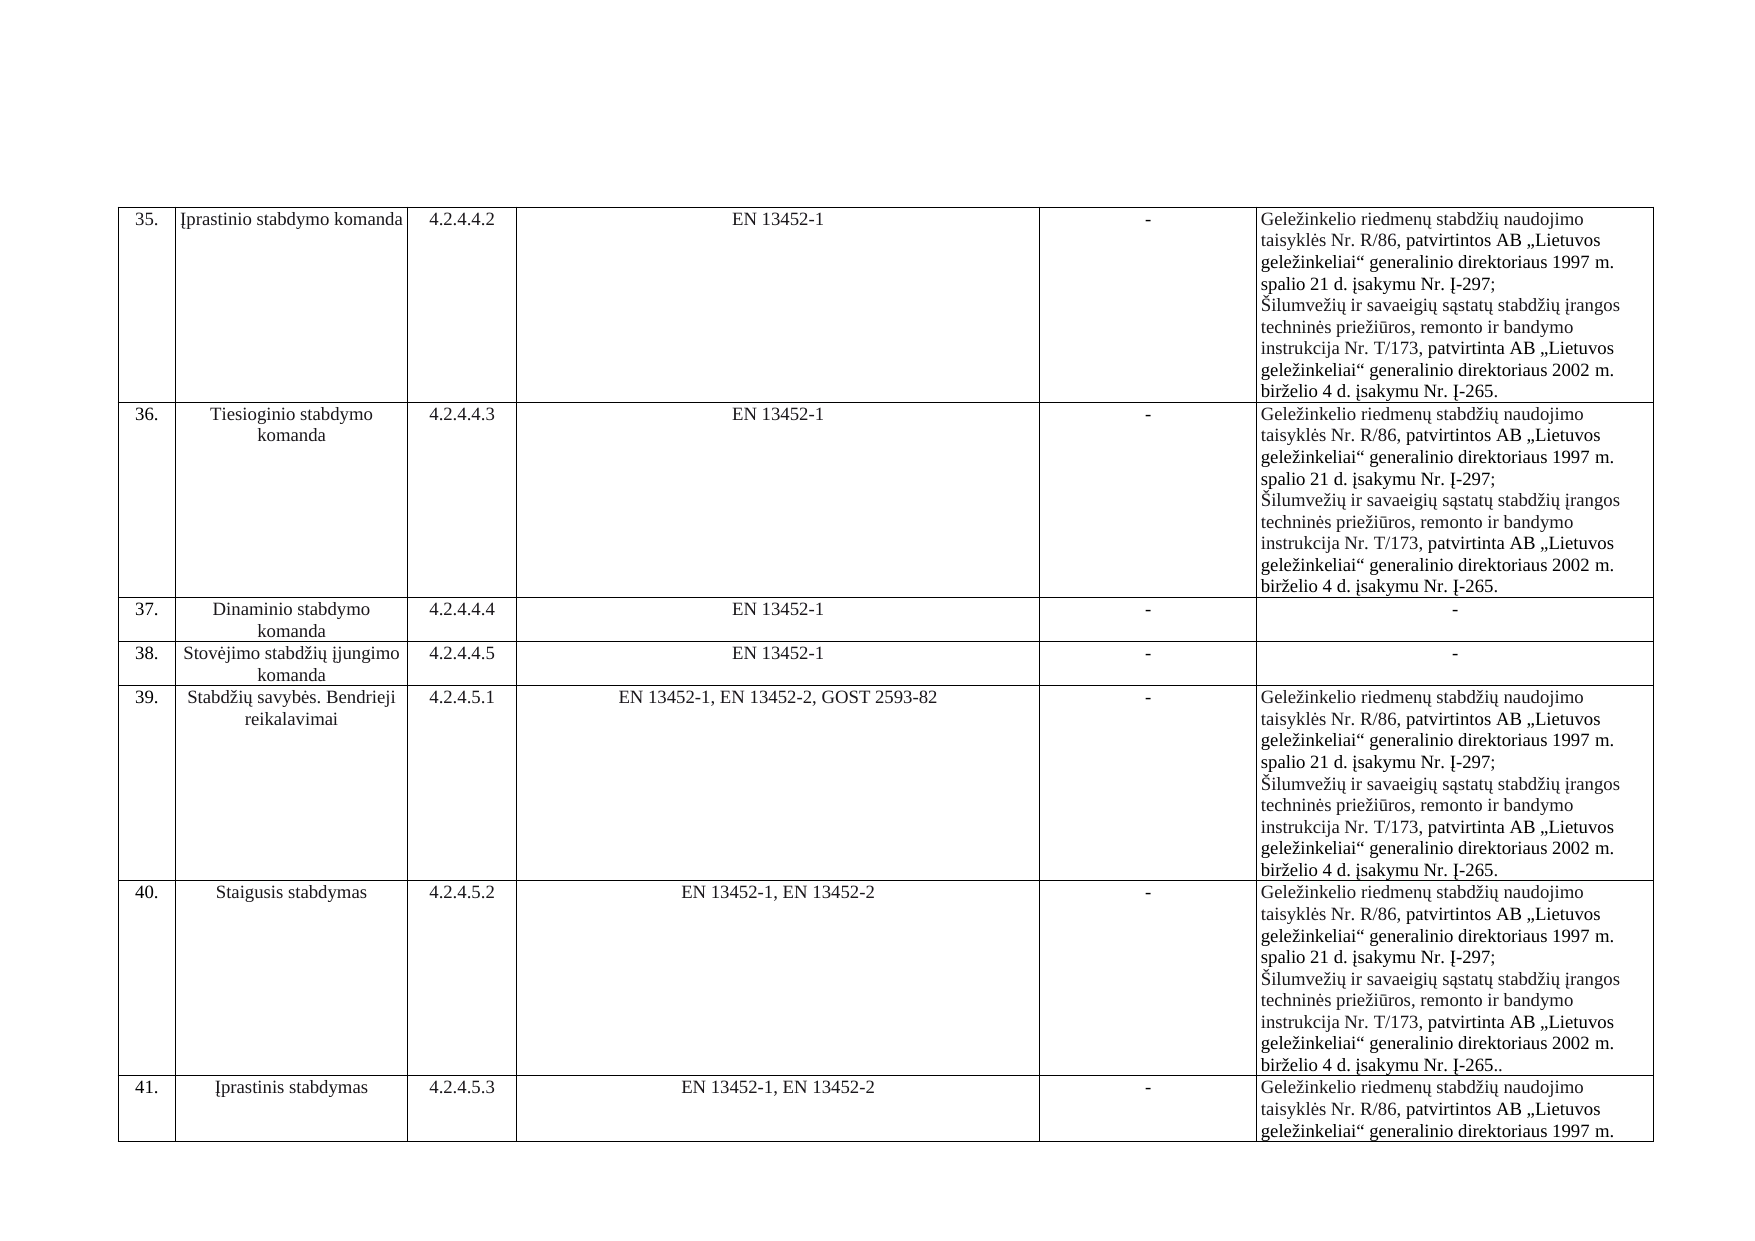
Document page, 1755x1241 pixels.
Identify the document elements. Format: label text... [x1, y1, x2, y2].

table_cell Įprastinis stabdymas [176, 1076, 407, 1141]
table_cell EN 13452-1 [517, 642, 1039, 685]
table_cell - [1040, 208, 1256, 402]
table_cell EN 13452-1, EN 13452-2, GOST 2593-82 [517, 686, 1039, 880]
table_cell - [1040, 881, 1256, 1075]
table_cell - [1040, 1076, 1256, 1141]
table_cell 40. [119, 881, 175, 1075]
table_cell EN 13452-1, EN 13452-2 [517, 881, 1039, 1075]
table_cell 38. [119, 642, 175, 685]
table_cell - [1040, 598, 1256, 641]
table_cell Stovėjimo stabdžių įjungimo komanda [176, 642, 407, 685]
table_cell 4.2.4.5.3 [408, 1076, 516, 1141]
table_cell 4.2.4.4.5 [408, 642, 516, 685]
table_cell 4.2.4.5.2 [408, 881, 516, 1075]
table_cell Staigusis stabdymas [176, 881, 407, 1075]
table_cell 4.2.4.4.4 [408, 598, 516, 641]
table_cell EN 13452-1 [517, 208, 1039, 402]
table_cell - [1257, 642, 1653, 685]
table_cell - [1040, 403, 1256, 597]
table_cell Tiesioginio stabdymo komanda [176, 403, 407, 597]
table_cell 35. [119, 208, 175, 402]
table_cell Geležinkelio riedmenų stabdžių naudojimo taisyklės Nr. R/86, patvirtintos AB „Lietuvos geležinkeliai“ generalinio direktoriaus 1997 m. [1257, 1076, 1653, 1141]
table_cell EN 13452-1 [517, 403, 1039, 597]
table_cell 36. [119, 403, 175, 597]
table_cell Dinaminio stabdymo komanda [176, 598, 407, 641]
table_cell Geležinkelio riedmenų stabdžių naudojimo taisyklės Nr. R/86, patvirtintos AB „Lietuvos geležinkeliai“ generalinio direktoriaus 1997 m. spalio 21 d. įsakymu Nr. Į-297; Šilumvežių ir savaeigių sąstatų stabdžių įrangos techninės priežiūros, remonto ir bandymo instrukcija Nr. T/173, patvirtinta AB „Lietuvos geležinkeliai“ generalinio direktoriaus 2002 m. birželio 4 d. įsakymu Nr. Į-265. [1257, 403, 1653, 597]
table_cell - [1040, 642, 1256, 685]
table_cell 39. [119, 686, 175, 880]
table_cell EN 13452-1, EN 13452-2 [517, 1076, 1039, 1141]
table_cell EN 13452-1 [517, 598, 1039, 641]
table_cell 41. [119, 1076, 175, 1141]
table_cell 4.2.4.5.1 [408, 686, 516, 880]
table_cell - [1257, 598, 1653, 641]
table_cell Geležinkelio riedmenų stabdžių naudojimo taisyklės Nr. R/86, patvirtintos AB „Lietuvos geležinkeliai“ generalinio direktoriaus 1997 m. spalio 21 d. įsakymu Nr. Į-297; Šilumvežių ir savaeigių sąstatų stabdžių įrangos techninės priežiūros, remonto ir bandymo instrukcija Nr. T/173, patvirtinta AB „Lietuvos geležinkeliai“ generalinio direktoriaus 2002 m. birželio 4 d. įsakymu Nr. Į-265. [1257, 208, 1653, 402]
table_cell Geležinkelio riedmenų stabdžių naudojimo taisyklės Nr. R/86, patvirtintos AB „Lietuvos geležinkeliai“ generalinio direktoriaus 1997 m. spalio 21 d. įsakymu Nr. Į-297; Šilumvežių ir savaeigių sąstatų stabdžių įrangos techninės priežiūros, remonto ir bandymo instrukcija Nr. T/173, patvirtinta AB „Lietuvos geležinkeliai“ generalinio direktoriaus 2002 m. birželio 4 d. įsakymu Nr. Į-265. [1257, 686, 1653, 880]
table_cell 4.2.4.4.2 [408, 208, 516, 402]
table_cell Įprastinio stabdymo komanda [176, 208, 407, 402]
table_cell Stabdžių savybės. Bendrieji reikalavimai [176, 686, 407, 880]
table_cell 37. [119, 598, 175, 641]
table_cell 4.2.4.4.3 [408, 403, 516, 597]
table_cell Geležinkelio riedmenų stabdžių naudojimo taisyklės Nr. R/86, patvirtintos AB „Lietuvos geležinkeliai“ generalinio direktoriaus 1997 m. spalio 21 d. įsakymu Nr. Į-297; Šilumvežių ir savaeigių sąstatų stabdžių įrangos techninės priežiūros, remonto ir bandymo instrukcija Nr. T/173, patvirtinta AB „Lietuvos geležinkeliai“ generalinio direktoriaus 2002 m. birželio 4 d. įsakymu Nr. Į-265.. [1257, 881, 1653, 1075]
table_cell - [1040, 686, 1256, 880]
